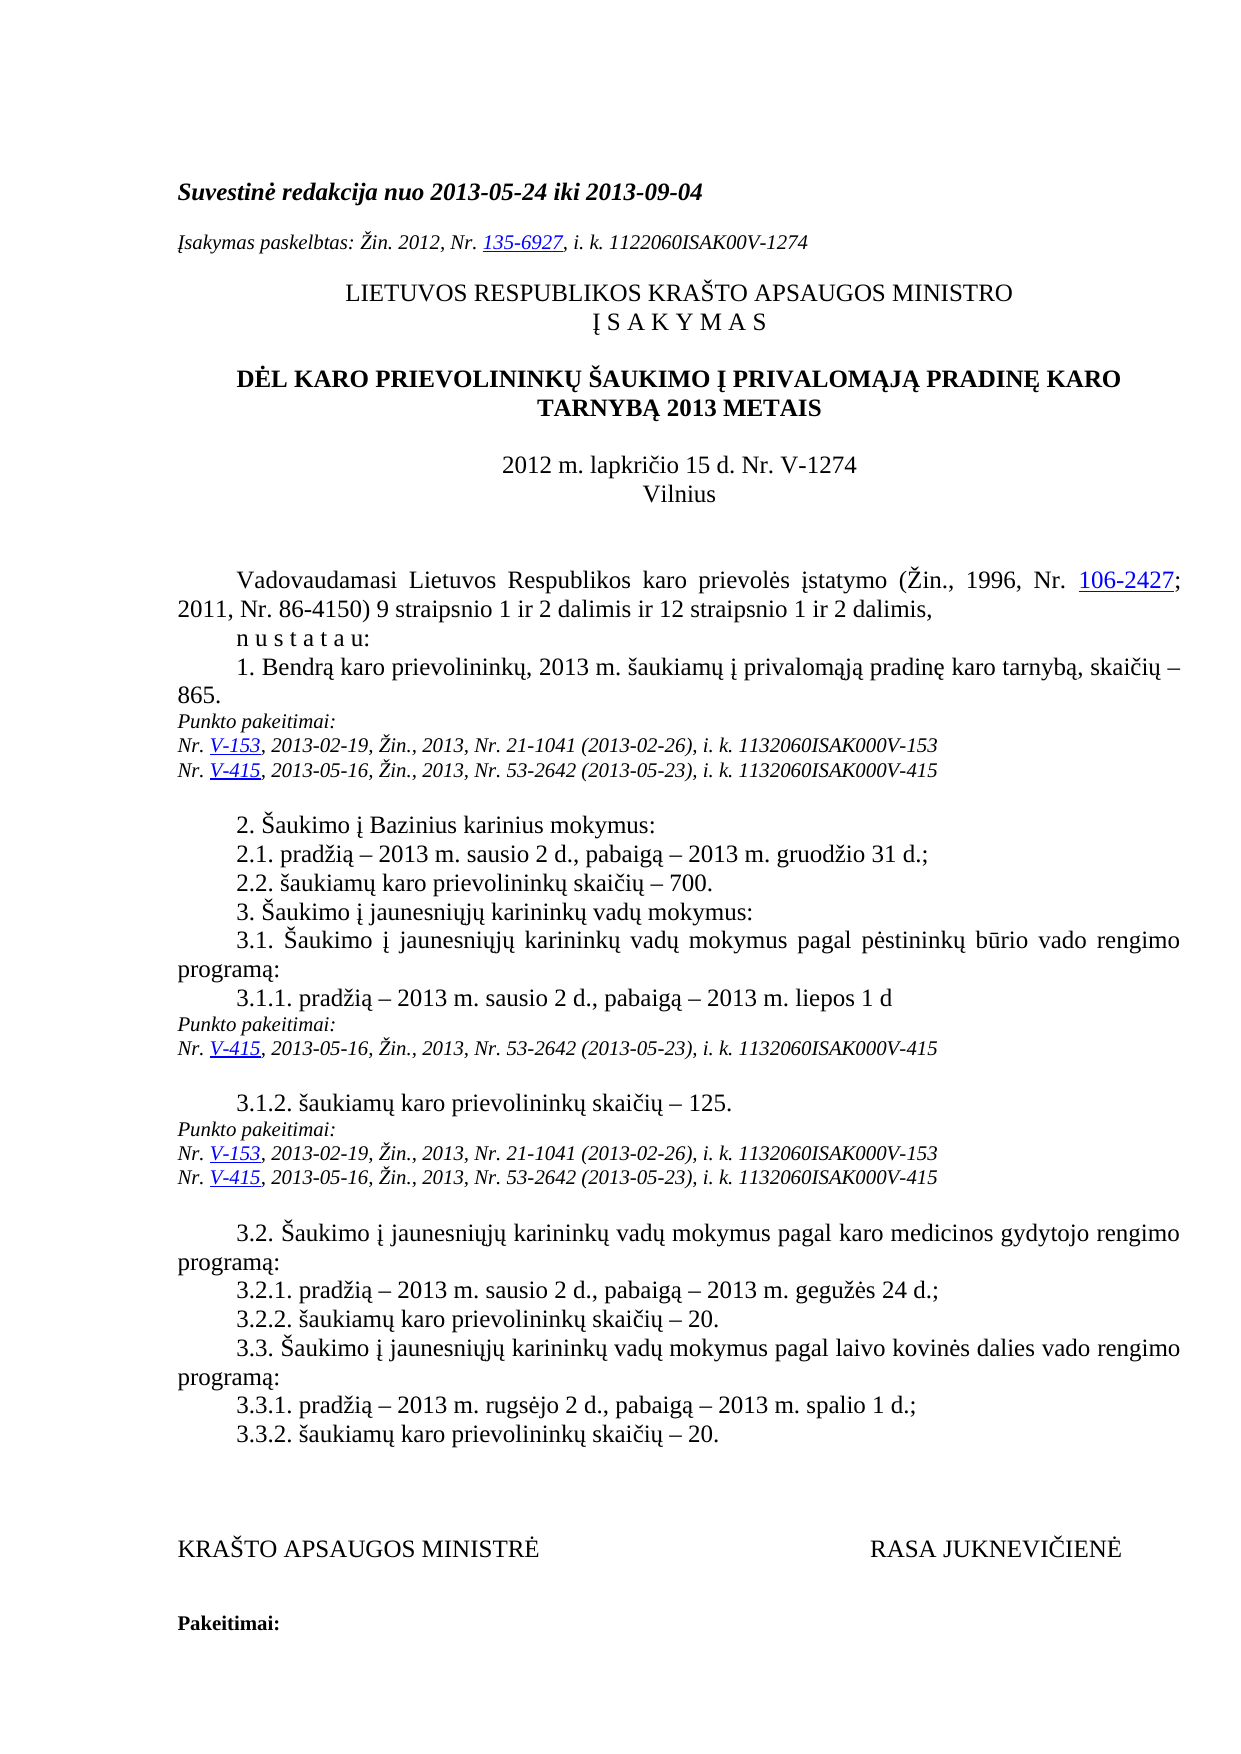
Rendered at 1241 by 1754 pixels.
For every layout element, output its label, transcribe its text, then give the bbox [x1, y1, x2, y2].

text n u s t a t a u: [177, 623, 1181, 652]
text 3.1. Šaukimo į jaunesniųjų karininkų vadų mokymus pagal pėstininkų būrio vado rengimo programą: [177, 925, 1181, 983]
text Punkto pakeitimai: [177, 709, 1181, 733]
text Nr. V-415, 2013-05-16, Žin., 2013, Nr. 53-2642 (2013-05-23), i. k. 1132060ISAK000V-415 [177, 757, 1181, 782]
text 3.2.1. pradžią – 2013 m. sausio 2 d., pabaigą – 2013 m. gegužės 24 d.; [177, 1276, 1181, 1304]
text Krašto apsaugos ministrė Rasa Juknevičienė [177, 1534, 1181, 1563]
text Vilnius [177, 479, 1181, 508]
text 3.1.1. pradžią – 2013 m. sausio 2 d., pabaigą – 2013 m. liepos 1 d [177, 983, 1181, 1012]
text Nr. V-153, 2013-02-19, Žin., 2013, Nr. 21-1041 (2013-02-26), i. k. 1132060ISAK000V-153 [177, 733, 1181, 757]
text 3. Šaukimo į jaunesniųjų karininkų vadų mokymus: [177, 897, 1181, 925]
text 3.2.2. šaukiamų karo prievolininkų skaičių – 20. [177, 1304, 1181, 1333]
text 3.1.2. šaukiamų karo prievolininkų skaičių – 125. [177, 1088, 1181, 1117]
text 1. Bendrą karo prievolininkų, 2013 m. šaukiamų į privalomąją pradinę karo tarnybą, skaičių – 865. [177, 652, 1181, 709]
text Pakeitimai: [177, 1611, 1181, 1635]
text Nr. V-153, 2013-02-19, Žin., 2013, Nr. 21-1041 (2013-02-26), i. k. 1132060ISAK000V-153 [177, 1141, 1181, 1165]
text 3.3. Šaukimo į jaunesniųjų karininkų vadų mokymus pagal laivo kovinės dalies vado rengimo programą: [177, 1333, 1181, 1391]
text 3.3.2. šaukiamų karo prievolininkų skaičių – 20. [177, 1419, 1181, 1448]
text Nr. V-415, 2013-05-16, Žin., 2013, Nr. 53-2642 (2013-05-23), i. k. 1132060ISAK000V-415 [177, 1036, 1181, 1060]
text 3.2. Šaukimo į jaunesniųjų karininkų vadų mokymus pagal karo medicinos gydytojo rengimo programą: [177, 1218, 1181, 1276]
text 2. Šaukimo į Bazinius karinius mokymus: [177, 810, 1181, 839]
text Suvestinė redakcija nuo 2013-05-24 iki 2013-09-04 [177, 177, 1181, 206]
text Punkto pakeitimai: [177, 1012, 1181, 1036]
text 2012 m. lapkričio 15 d. Nr. V-1274 [177, 451, 1181, 479]
text Punkto pakeitimai: [177, 1117, 1181, 1141]
text Į S A K Y M A S [177, 307, 1181, 336]
text 3.3.1. pradžią – 2013 m. rugsėjo 2 d., pabaigą – 2013 m. spalio 1 d.; [177, 1391, 1181, 1419]
text Nr. V-415, 2013-05-16, Žin., 2013, Nr. 53-2642 (2013-05-23), i. k. 1132060ISAK000V-415 [177, 1165, 1181, 1189]
text DĖL KARO PRIEVOLININKŲ ŠAUKIMO Į PRIVALOMĄJĄ PRADINĘ KARO TARNYBĄ 2013 metais [177, 364, 1181, 422]
text lietuvos respublikos krašto apsaugos ministro [177, 278, 1181, 307]
text 2.1. pradžią – 2013 m. sausio 2 d., pabaigą – 2013 m. gruodžio 31 d.; [177, 839, 1181, 868]
text Įsakymas paskelbtas: Žin. 2012, Nr. 135-6927, i. k. 1122060ISAK00V-1274 [177, 230, 1181, 254]
text 2.2. šaukiamų karo prievolininkų skaičių – 700. [177, 868, 1181, 897]
text Vadovaudamasi Lietuvos Respublikos karo prievolės įstatymo (Žin., 1996, Nr. 106-2427; 2011, Nr. 86-4150) 9 straipsnio 1 ir 2 dalimis ir 12 straipsnio 1 ir 2 dalimis, [177, 566, 1181, 623]
